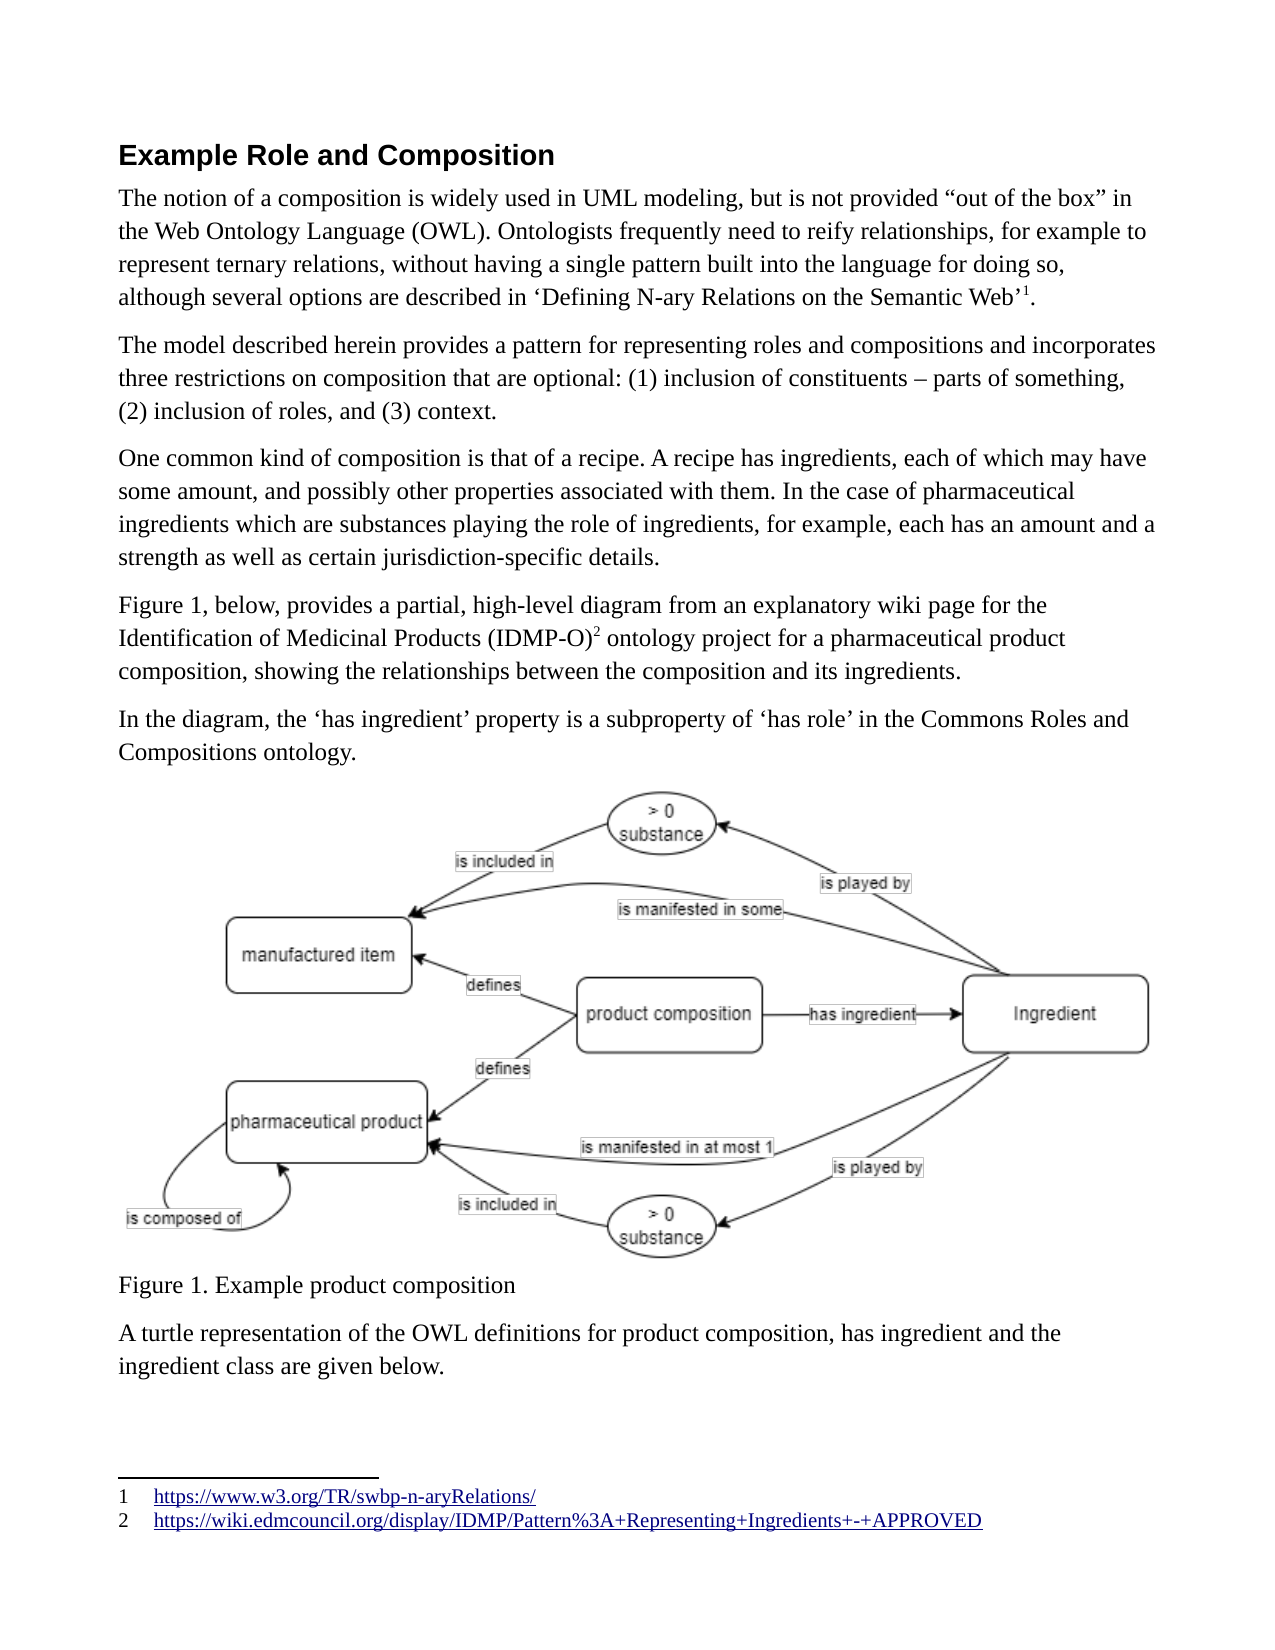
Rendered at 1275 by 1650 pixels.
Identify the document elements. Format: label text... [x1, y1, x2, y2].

subtitle Example Role and Composition [118, 138, 1157, 171]
text A turtle representation of the OWL definitions for product composition, has ingredient and the ingredient class are given below. [118, 1318, 1157, 1379]
picture [118, 784, 1157, 1266]
text https://www.w3.org/TR/swbp-n-aryRelations/ [118, 1484, 1157, 1508]
text The model described herein provides a pattern for representing roles and compositions and incorporates three restrictions on composition that are optional: (1) inclusion of constituents – parts of something, (2) inclusion of roles, and (3) context. [118, 330, 1157, 424]
text https://wiki.edmcouncil.org/display/IDMP/Pattern%3A+Representing+Ingredients+-+APPROVED [118, 1508, 1157, 1532]
text Figure 1. Example product composition [118, 1266, 1157, 1299]
text In the diagram, the ‘has ingredient’ property is a subproperty of ‘has role’ in the Commons Roles and Compositions ontology. [118, 704, 1157, 766]
text Figure 1, below, provides a partial, high-level diagram from an explanatory wiki page for the Identification of Medicinal Products (IDMP-O) ontology project for a pharmaceutical product composition, showing the relationships between the composition and its ingredients. [118, 590, 1157, 685]
text One common kind of composition is that of a recipe. A recipe has ingredients, each of which may have some amount, and possibly other properties associated with them. In the case of pharmaceutical ingredients which are substances playing the role of ingredients, for example, each has an amount and a strength as well as certain jurisdiction-specific details. [118, 443, 1157, 571]
text The notion of a composition is widely used in UML modeling, but is not provided “out of the box” in the Web Ontology Language (OWL). Ontologists frequently need to reify relationships, for example to represent ternary relations, without having a single pattern built into the language for doing so, although several options are described in ‘Defining N-ary Relations on the Semantic Web’. [118, 183, 1157, 311]
